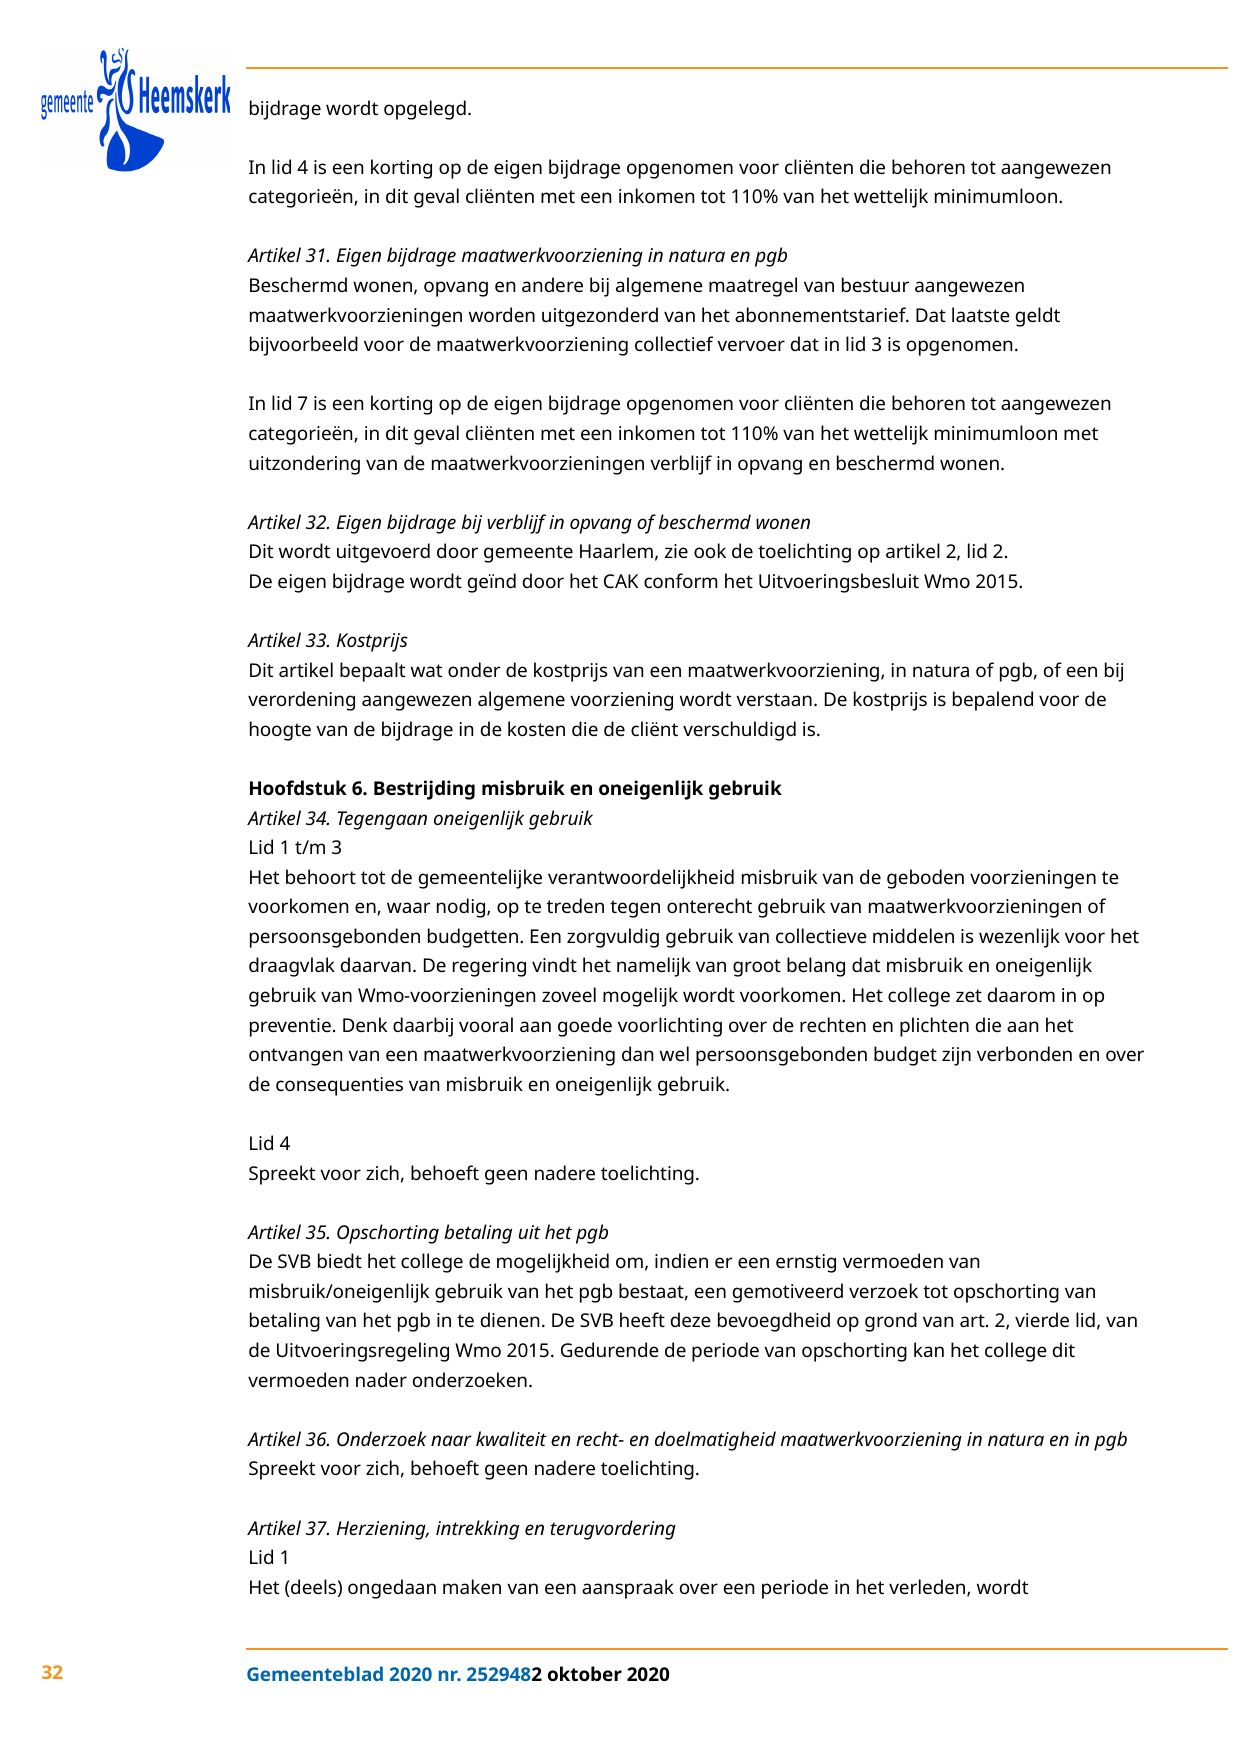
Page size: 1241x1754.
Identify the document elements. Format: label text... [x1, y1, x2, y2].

text Spreekt voor zich, behoeft geen nadere toelichting. [248, 1456, 1152, 1481]
text Artikel 36. Onderzoek naar kwaliteit en recht- en doelmatigheid maatwerkvoorziening in natura en in pgb [248, 1426, 1152, 1452]
text Beschermd wonen, opvang en andere bij algemene maatregel van bestuur aangewezen maatwerkvoorzieningen worden uitgezonderd van het abonnementstarief. Dat laatste geldt bijvoorbeeld voor de maatwerkvoorziening collectief vervoer dat in lid 3 is opgenomen. [248, 272, 1152, 357]
text Lid 1 [248, 1544, 1152, 1570]
text Het behoort tot de gemeentelijke verantwoordelijkheid misbruik van de geboden voorzieningen te voorkomen en, waar nodig, op te treden tegen onterecht gebruik van maatwerkvoorzieningen of persoonsgebonden budgetten. Een zorgvuldig gebruik van collectieve middelen is wezenlijk voor het draagvlak daarvan. De regering vindt het namelijk van groot belang dat misbruik en oneigenlijk gebruik van Wmo-voorzieningen zoveel mogelijk wordt voorkomen. Het college zet daarom in op preventie. Denk daarbij vooral aan goede voorlichting over de rechten en plichten die aan het ontvangen van een maatwerkvoorziening dan wel persoonsgebonden budget zijn verbonden en over de consequenties van misbruik en oneigenlijk gebruik. [248, 864, 1152, 1097]
text Artikel 31. Eigen bijdrage maatwerkvoorziening in natura en pgb [248, 243, 1152, 268]
text Artikel 34. Tegengaan oneigenlijk gebruik [248, 805, 1152, 831]
text Lid 4 [248, 1130, 1152, 1156]
text Dit wordt uitgevoerd door gemeente Haarlem, zie ook de toelichting op artikel 2, lid 2. [248, 538, 1152, 564]
text De SVB biedt het college de mogelijkheid om, indien er een ernstig vermoeden van misbruik/oneigenlijk gebruik van het pgb bestaat, een gemotiveerd verzoek tot opschorting van betaling van het pgb in te dienen. De SVB heeft deze bevoegdheid op grond van art. 2, vierde lid, van de Uitvoeringsregeling Wmo 2015. Gedurende de periode van opschorting kan het college dit vermoeden nader onderzoeken. [248, 1248, 1152, 1393]
text Lid 1 t/m 3 [248, 834, 1152, 860]
text Hoofdstuk 6. Bestrijding misbruik en oneigenlijk gebruik [248, 775, 1152, 801]
text Artikel 33. Kostprijs [248, 627, 1152, 653]
text Artikel 37. Herziening, intrekking en terugvordering [248, 1515, 1152, 1541]
text Spreekt voor zich, behoeft geen nadere toelichting. [248, 1160, 1152, 1186]
text Artikel 35. Opschorting betaling uit het pgb [248, 1219, 1152, 1245]
text De eigen bijdrage wordt geïnd door het CAK conform het Uitvoeringsbesluit Wmo 2015. [248, 568, 1152, 594]
text In lid 7 is een korting op de eigen bijdrage opgenomen voor cliënten die behoren tot aangewezen categorieën, in dit geval cliënten met een inkomen tot 110% van het wettelijk minimumloon met uitzondering van de maatwerkvoorzieningen verblijf in opvang en beschermd wonen. [248, 391, 1152, 476]
picture [41, 47, 231, 172]
text In lid 4 is een korting op de eigen bijdrage opgenomen voor cliënten die behoren tot aangewezen categorieën, in dit geval cliënten met een inkomen tot 110% van het wettelijk minimumloon. [248, 154, 1152, 209]
text Artikel 32. Eigen bijdrage bij verblijf in opvang of beschermd wonen [248, 509, 1152, 535]
text Het (deels) ongedaan maken van een aanspraak over een periode in het verleden, wordt [248, 1574, 1152, 1600]
text Dit artikel bepaalt wat onder de kostprijs van een maatwerkvoorziening, in natura of pgb, of een bij verordening aangewezen algemene voorziening wordt verstaan. De kostprijs is bepalend voor de hoogte van de bijdrage in de kosten die de cliënt verschuldigd is. [248, 657, 1152, 742]
text bijdrage wordt opgelegd. [248, 95, 1152, 121]
